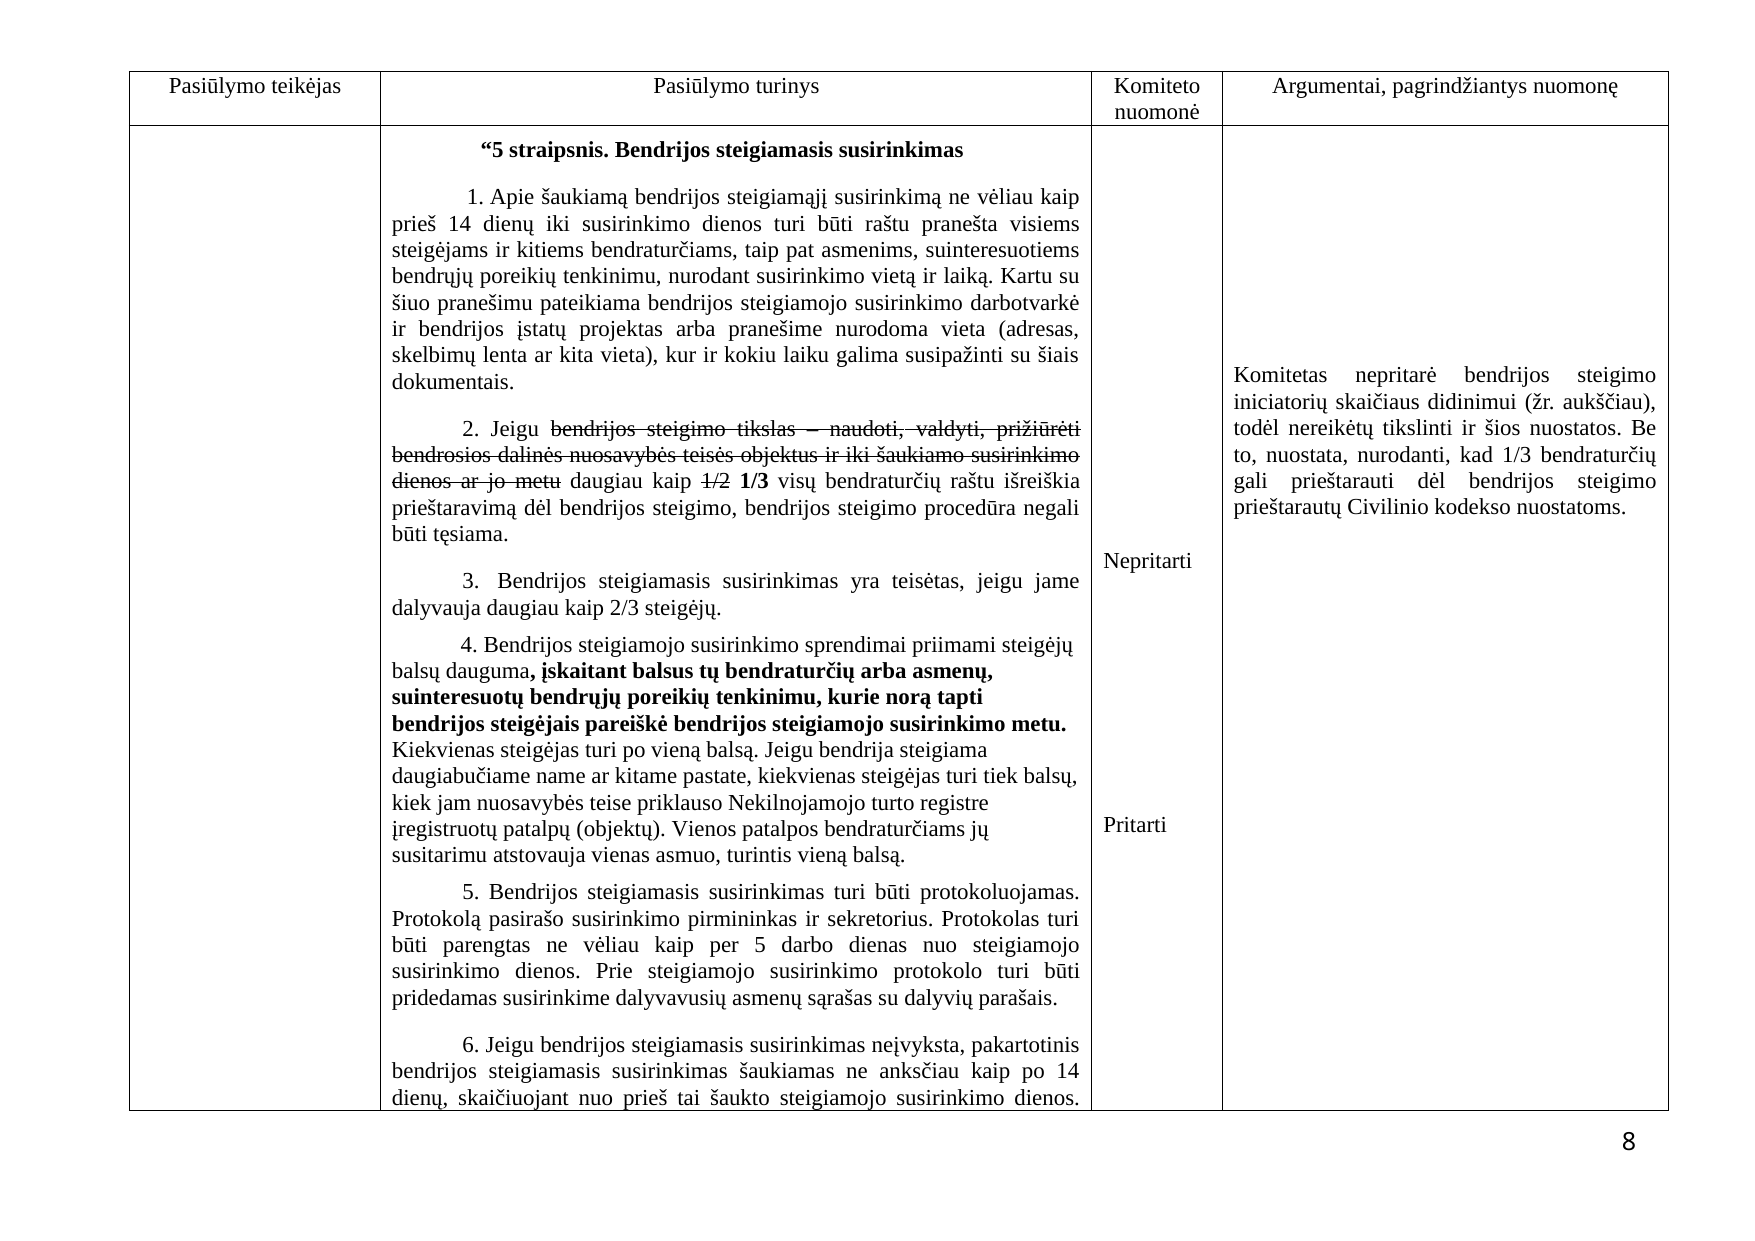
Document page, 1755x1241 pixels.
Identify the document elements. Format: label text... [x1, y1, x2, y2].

table_header Argumentai, pagrindžiantys nuomonę [1223, 72, 1668, 124]
table_cell [130, 126, 380, 1110]
table_cell “5 straipsnis. Bendrijos steigiamasis susirinkimas 1. Apie šaukiamą bendrijos steigiamąjį susirinkimą ne vėliau kaip prieš 14 dienų iki susirinkimo dienos turi būti raštu pranešta visiems steigėjams ir kitiems bendraturčiams, taip pat asmenims, suinteresuotiems bendrųjų poreikių tenkinimu, nurodant susirinkimo vietą ir laiką. Kartu su šiuo pranešimu pateikiama bendrijos steigiamojo susirinkimo darbotvarkė ir bendrijos įstatų projektas arba pranešime nurodoma vieta (adresas, skelbimų lenta ar kita vieta), kur ir kokiu laiku galima susipažinti su šiais dokumentais. 2. Jeigu bendrijos steigimo tikslas – naudoti, valdyti, prižiūrėti bendrosios dalinės nuosavybės teisės objektus ir iki šaukiamo susirinkimo dienos ar jo metu daugiau kaip 1/2 1/3 visų bendraturčių raštu išreiškia prieštaravimą dėl bendrijos steigimo, bendrijos steigimo procedūra negali būti tęsiama. 3. Bendrijos steigiamasis susirinkimas yra teisėtas, jeigu jame dalyvauja daugiau kaip 2/3 steigėjų. 4. Bendrijos steigiamojo susirinkimo sprendimai priimami steigėjų balsų dauguma, įskaitant balsus tų bendraturčių arba asmenų, suinteresuotų bendrųjų poreikių tenkinimu, kurie norą tapti bendrijos steigėjais pareiškė bendrijos steigiamojo susirinkimo metu. Kiekvienas steigėjas turi po vieną balsą. Jeigu bendrija steigiama daugiabučiame name ar kitame pastate, kiekvienas steigėjas turi tiek balsų, kiek jam nuosavybės teise priklauso Nekilnojamojo turto registre įregistruotų patalpų (objektų). Vienos patalpos bendraturčiams jų susitarimu atstovauja vienas asmuo, turintis vieną balsą. 5. Bendrijos steigiamasis susirinkimas turi būti protokoluojamas. Protokolą pasirašo susirinkimo pirmininkas ir sekretorius. Protokolas turi būti parengtas ne vėliau kaip per 5 darbo dienas nuo steigiamojo susirinkimo dienos. Prie steigiamojo susirinkimo protokolo turi būti pridedamas susirinkime dalyvavusių asmenų sąrašas su dalyvių parašais. 6. Jeigu bendrijos steigiamasis susirinkimas neįvyksta, pakartotinis bendrijos steigiamasis susirinkimas šaukiamas ne anksčiau kaip po 14 dienų, skaičiuojant nuo prieš tai šaukto steigiamojo susirinkimo dienos. [381, 126, 1091, 1110]
table_cell Komitetas nepritarė bendrijos steigimo iniciatorių skaičiaus didinimui (žr. aukščiau), todėl nereikėtų tikslinti ir šios nuostatos. Be to, nuostata, nurodanti, kad 1/3 bendraturčių gali prieštarauti dėl bendrijos steigimo prieštarautų Civilinio kodekso nuostatoms. [1223, 126, 1668, 1110]
table_header Pasiūlymo teikėjas [130, 72, 380, 124]
table_cell Nepritarti Pritarti [1092, 126, 1222, 1110]
table_header Komiteto nuomonė [1092, 72, 1222, 124]
table_header Pasiūlymo turinys [381, 72, 1091, 124]
